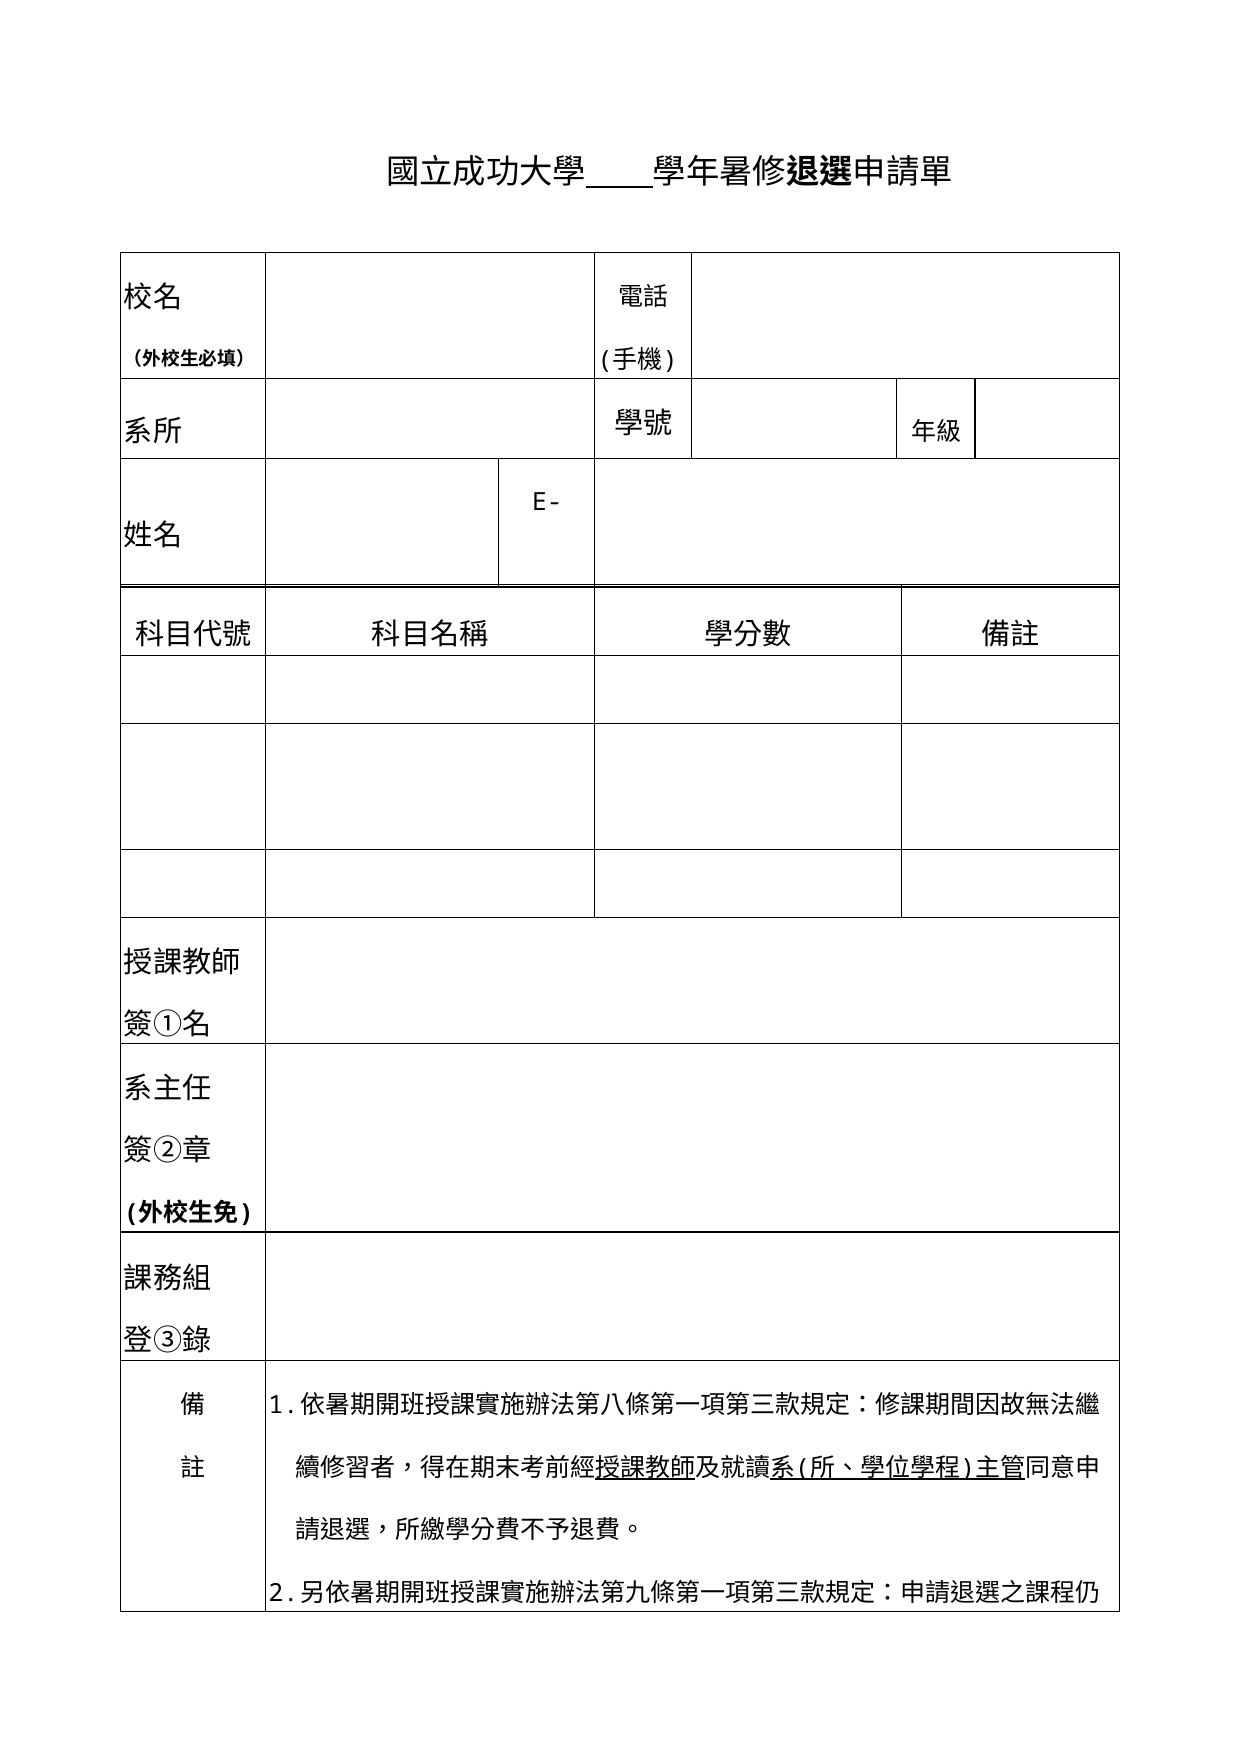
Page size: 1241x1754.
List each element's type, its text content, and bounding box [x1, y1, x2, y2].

table_cell [902, 850, 1119, 917]
table_header [266, 253, 594, 378]
table_cell 備註 [902, 588, 1119, 654]
table_cell [266, 724, 594, 849]
table_cell E-MAIL [499, 459, 594, 584]
table_cell 學號 [595, 379, 691, 458]
table_cell 學分數 [595, 588, 901, 654]
table_cell 系主任 簽②章 (外校生免) [121, 1044, 265, 1231]
table_cell 姓名 [121, 459, 265, 584]
table_cell [266, 918, 1119, 1043]
table_cell [266, 459, 498, 584]
table_cell [976, 379, 1119, 458]
table_cell [266, 656, 594, 723]
table_cell [266, 379, 594, 458]
table_cell [595, 459, 1119, 584]
table_cell 科目名稱 [266, 588, 594, 654]
table_cell [266, 850, 594, 917]
table_cell [121, 656, 265, 723]
table_cell [121, 724, 265, 849]
table_cell [595, 724, 901, 849]
table_cell [266, 1044, 1119, 1231]
table_cell 備 註 [121, 1361, 265, 1611]
table_cell 系所 [121, 379, 265, 458]
table_cell 授課教師 簽①名 [121, 918, 265, 1043]
table_cell [266, 1233, 1119, 1360]
table_cell 依暑期開班授課實施辦法第八條第一項第三款規定：修課期間因故無法繼續修習者，得在期末考前經授課教師及就讀系(所、學位學程)主管同意申請退選，所繳學分費不予退費。 另依暑期開班授課實施辦法第九條第一項第三款規定：申請退選之課程仍 [266, 1361, 1119, 1611]
table_cell [902, 656, 1119, 723]
table_cell [692, 379, 896, 458]
table_cell 科目代號 [121, 588, 265, 654]
table_header [692, 253, 1119, 378]
table_cell [595, 850, 901, 917]
text 國立成功大學 學年暑修退選申請單 [118, 127, 1120, 189]
table_cell [121, 850, 265, 917]
table_cell [595, 656, 901, 723]
table_header 校名 （外校生必填） [121, 253, 265, 378]
table_cell [902, 724, 1119, 849]
table_header 電話 (手機) [595, 253, 691, 378]
table_cell 年級 [897, 379, 974, 458]
table_cell 課務組 登③錄 [121, 1233, 265, 1360]
